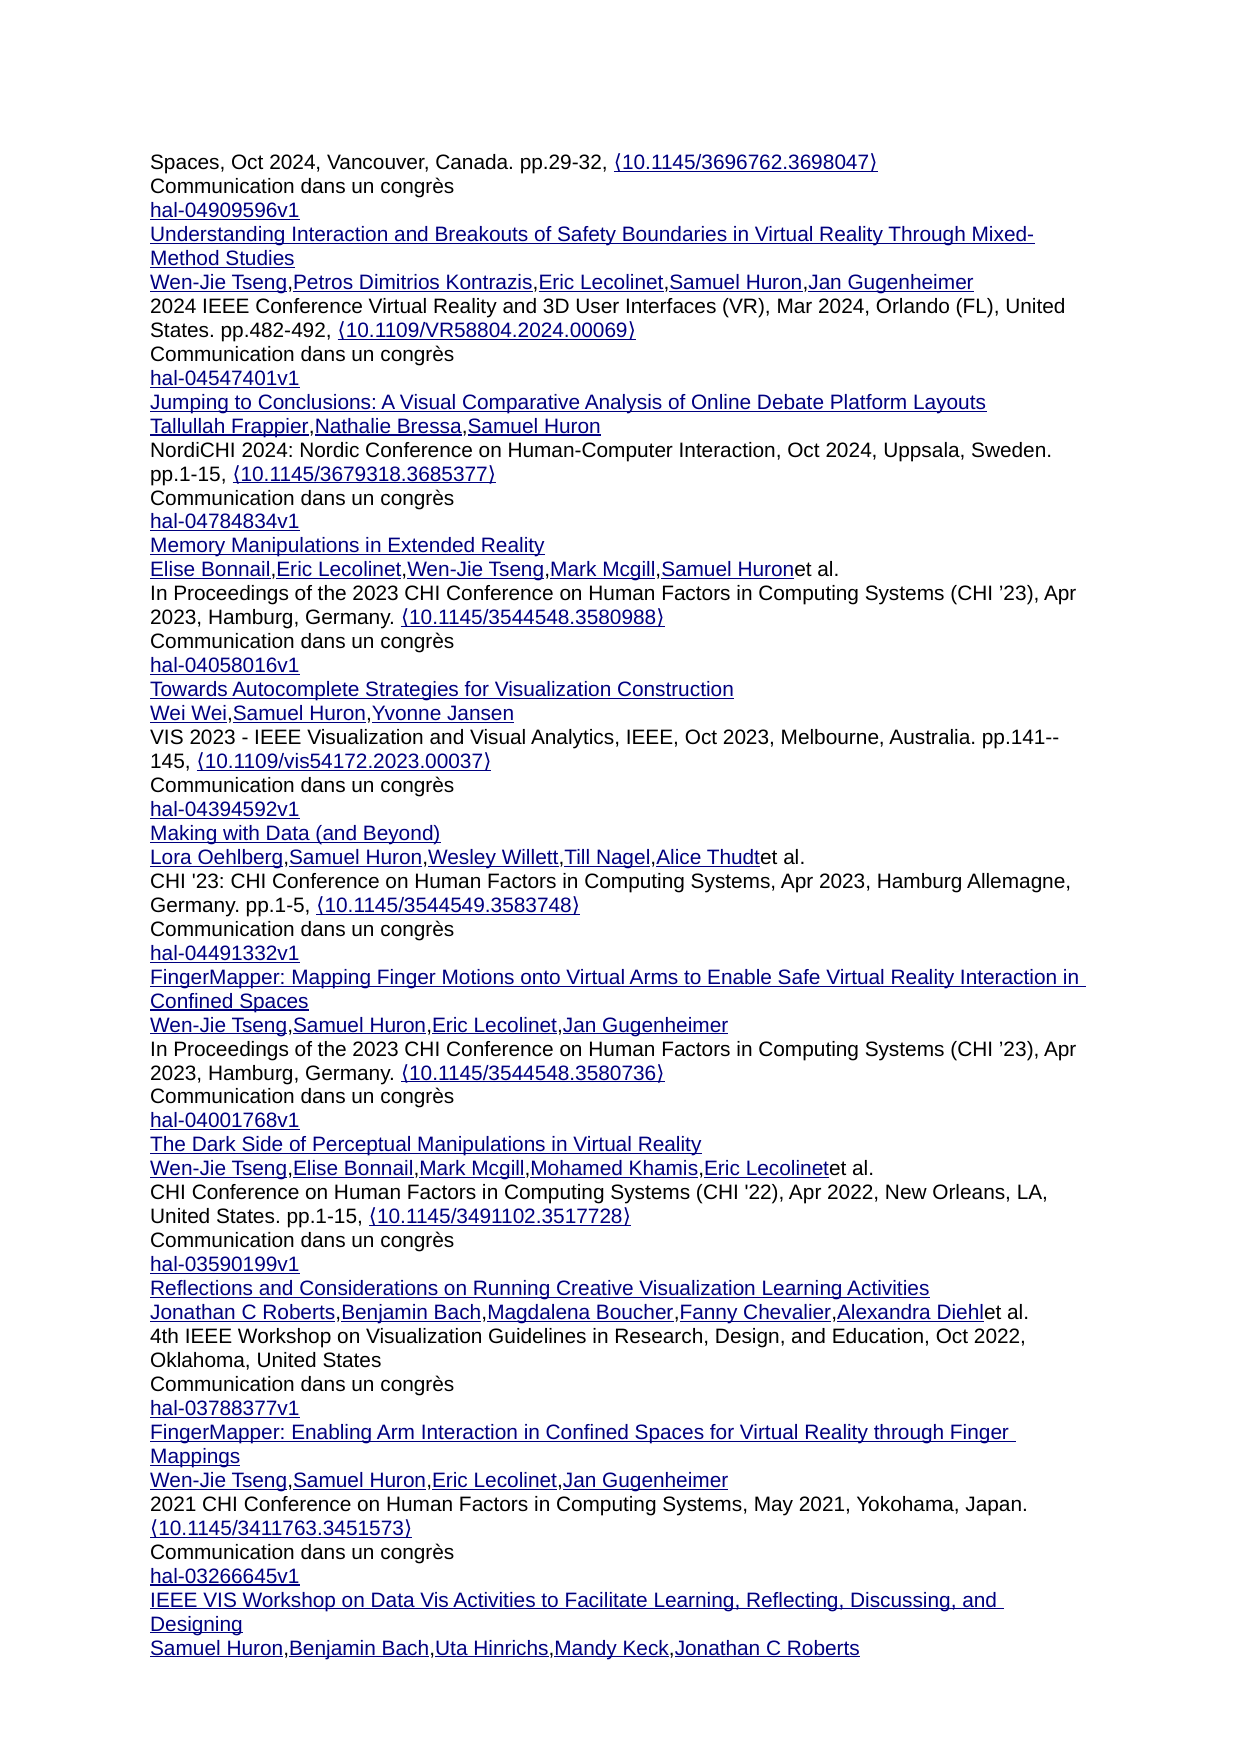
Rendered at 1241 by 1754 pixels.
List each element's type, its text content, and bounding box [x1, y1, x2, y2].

table_cell IEEE VIS Workshop on Data Vis Activities to Facilitate Learning, Reflecting, Discussing, and Designing Samuel Huron,Benjamin Bach,Uta Hinrichs,Mandy Keck,Jonathan C Roberts [150, 1588, 1090, 1659]
table_cell Understanding Interaction and Breakouts of Safety Boundaries in Virtual Reality Through Mixed-Method Studies Wen-Jie Tseng,Petros Dimitrios Kontrazis,Eric Lecolinet,Samuel Huron,Jan Gugenheimer 2024 IEEE Conference Virtual Reality and 3D User Interfaces (VR), Mar 2024, Orlando (FL), United States. pp.482-492, ⟨10.1109/VR58804.2024.00069⟩ Communication dans un congrès hal-04547401v1 [150, 222, 1090, 389]
table_cell The Dark Side of Perceptual Manipulations in Virtual Reality Wen-Jie Tseng,Elise Bonnail,Mark Mcgill,Mohamed Khamis,Eric Lecolinetet al. CHI Conference on Human Factors in Computing Systems (CHI '22), Apr 2022, New Orleans, LA, United States. pp.1-15, ⟨10.1145/3491102.3517728⟩ Communication dans un congrès hal-03590199v1 [150, 1132, 1090, 1276]
table_cell Spaces, Oct 2024, Vancouver, Canada. pp.29-32, ⟨10.1145/3696762.3698047⟩ Communication dans un congrès hal-04909596v1 [150, 150, 1090, 222]
table_cell FingerMapper: Enabling Arm Interaction in Confined Spaces for Virtual Reality through Finger Mappings Wen-Jie Tseng,Samuel Huron,Eric Lecolinet,Jan Gugenheimer 2021 CHI Conference on Human Factors in Computing Systems, May 2021, Yokohama, Japan. ⟨10.1145/3411763.3451573⟩ Communication dans un congrès hal-03266645v1 [150, 1420, 1090, 1587]
table_cell Jumping to Conclusions: A Visual Comparative Analysis of Online Debate Platform Layouts Tallullah Frappier,Nathalie Bressa,Samuel Huron NordiCHI 2024: Nordic Conference on Human-Computer Interaction, Oct 2024, Uppsala, Sweden. pp.1-15, ⟨10.1145/3679318.3685377⟩ Communication dans un congrès hal-04784834v1 [150, 390, 1090, 533]
table_cell Reflections and Considerations on Running Creative Visualization Learning Activities Jonathan C Roberts,Benjamin Bach,Magdalena Boucher,Fanny Chevalier,Alexandra Diehlet al. 4th IEEE Workshop on Visualization Guidelines in Research, Design, and Education, Oct 2022, Oklahoma, United States Communication dans un congrès hal-03788377v1 [150, 1276, 1090, 1420]
table_cell Making with Data (and Beyond) Lora Oehlberg,Samuel Huron,Wesley Willett,Till Nagel,Alice Thudtet al. CHI '23: CHI Conference on Human Factors in Computing Systems, Apr 2023, Hamburg Allemagne, Germany. pp.1-5, ⟨10.1145/3544549.3583748⟩ Communication dans un congrès hal-04491332v1 [150, 821, 1090, 964]
table_cell FingerMapper: Mapping Finger Motions onto Virtual Arms to Enable Safe Virtual Reality Interaction in Confined Spaces Wen-Jie Tseng,Samuel Huron,Eric Lecolinet,Jan Gugenheimer In Proceedings of the 2023 CHI Conference on Human Factors in Computing Systems (CHI ’23), Apr 2023, Hamburg, Germany. ⟨10.1145/3544548.3580736⟩ Communication dans un congrès hal-04001768v1 [150, 965, 1090, 1132]
table_cell Memory Manipulations in Extended Reality Elise Bonnail,Eric Lecolinet,Wen-Jie Tseng,Mark Mcgill,Samuel Huronet al. In Proceedings of the 2023 CHI Conference on Human Factors in Computing Systems (CHI ’23), Apr 2023, Hamburg, Germany. ⟨10.1145/3544548.3580988⟩ Communication dans un congrès hal-04058016v1 [150, 533, 1090, 677]
table_cell Towards Autocomplete Strategies for Visualization Construction Wei Wei,Samuel Huron,Yvonne Jansen VIS 2023 - IEEE Visualization and Visual Analytics, IEEE, Oct 2023, Melbourne, Australia. pp.141--145, ⟨10.1109/vis54172.2023.00037⟩ Communication dans un congrès hal-04394592v1 [150, 677, 1090, 821]
